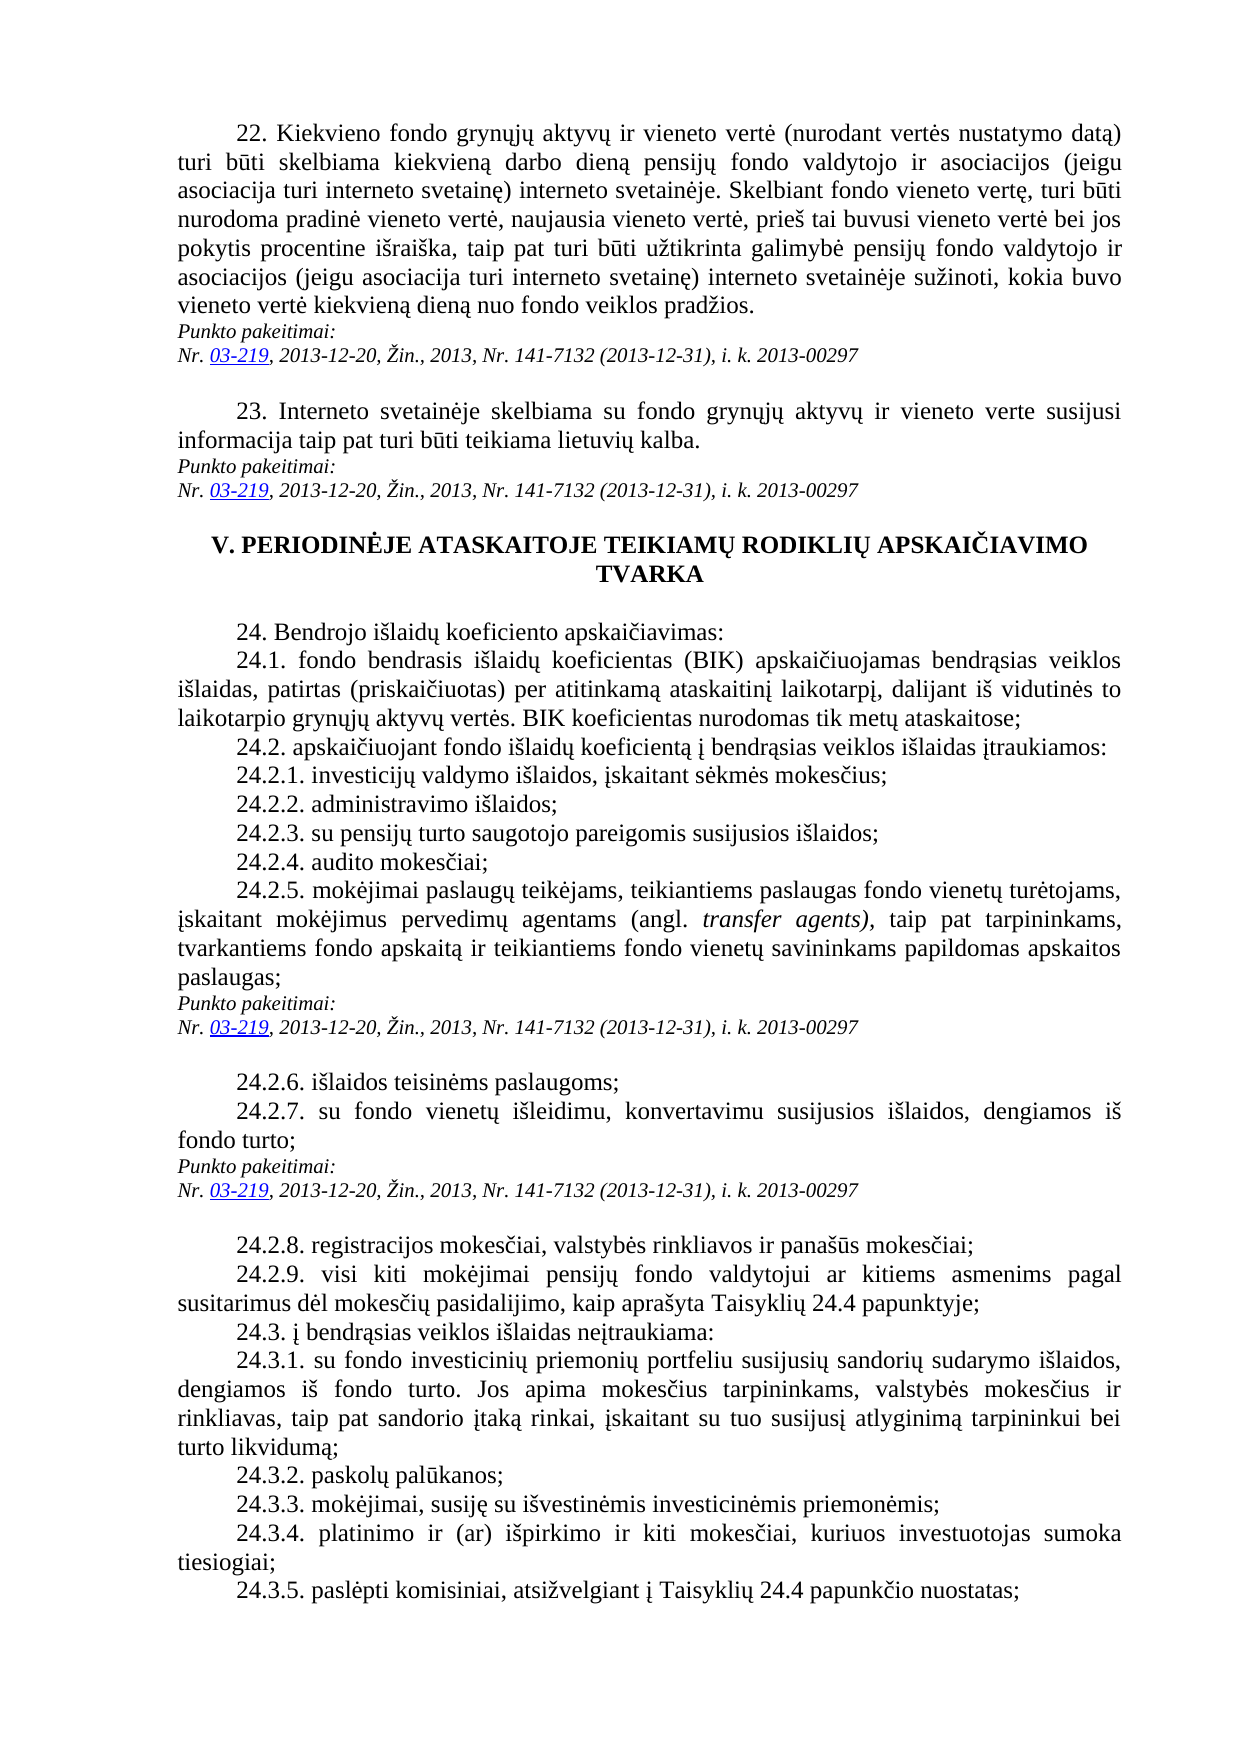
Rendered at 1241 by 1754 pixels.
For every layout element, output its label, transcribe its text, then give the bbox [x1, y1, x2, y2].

text 24.2.7. su fondo vienetų išleidimu, konvertavimu susijusios išlaidos, dengiamos iš fondo turto; [177, 1096, 1122, 1154]
text Nr. 03-219, 2013-12-20, Žin., 2013, Nr. 141-7132 (2013-12-31), i. k. 2013-00297 [177, 343, 1122, 367]
text 24.3.4. platinimo ir (ar) išpirkimo ir kiti mokesčiai, kuriuos investuotojas sumoka tiesiogiai; [177, 1518, 1122, 1576]
text V. periodinėje ATASKAITOJE TEIKIAMŲ RODIKLIŲ APSKAIČIAVIMO TVARKA [177, 531, 1122, 588]
text Nr. 03-219, 2013-12-20, Žin., 2013, Nr. 141-7132 (2013-12-31), i. k. 2013-00297 [177, 1178, 1122, 1202]
text 24. Bendrojo išlaidų koeficiento apskaičiavimas: [177, 617, 1122, 646]
text Punkto pakeitimai: [177, 991, 1122, 1015]
text 24.2.5. mokėjimai paslaugų teikėjams, teikiantiems paslaugas fondo vienetų turėtojams, įskaitant mokėjimus pervedimų agentams (angl. transfer agents), taip pat tarpininkams, tvarkantiems fondo apskaitą ir teikiantiems fondo vienetų savininkams papildomas apskaitos paslaugas; [177, 876, 1122, 991]
text 24.3.5. paslėpti komisiniai, atsižvelgiant į taisyklių 24.4 papunkčio nuostatas; [177, 1576, 1122, 1604]
text Punkto pakeitimai: [177, 1154, 1122, 1178]
text 24.1. fondo bendrasis išlaidų koeficientas (BIK) apskaičiuojamas bendrąsias veiklos išlaidas, patirtas (priskaičiuotas) per atitinkamą ataskaitinį laikotarpį, dalijant iš vidutinės to laikotarpio grynųjų aktyvų vertės. BIK koeficientas nurodomas tik metų ataskaitose; [177, 646, 1122, 732]
text 24.2.4. audito mokesčiai; [177, 847, 1122, 876]
text Nr. 03-219, 2013-12-20, Žin., 2013, Nr. 141-7132 (2013-12-31), i. k. 2013-00297 [177, 478, 1122, 502]
text 24.2.1. investicijų valdymo išlaidos, įskaitant sėkmės mokesčius; [177, 761, 1122, 789]
text 22. kiekvieno fondo grynųjų aktyvų ir vieneto vertė (nurodant vertės nustatymo datą) turi būti skelbiama kiekvieną darbo dieną pensijų fondo valdytojo ir asociacijos (jeigu asociacija turi interneto svetainę) interneto svetainėje. Skelbiant fondo vieneto vertę, turi būti nurodoma pradinė vieneto vertė, naujausia vieneto vertė, prieš tai buvusi vieneto vertė bei jos pokytis procentine išraiška, taip pat turi būti užtikrinta galimybė pensijų fondo valdytojo ir asociacijos (jeigu asociacija turi interneto svetainę) interneto svetainėje sužinoti, kokia buvo vieneto vertė kiekvieną dieną nuo fondo veiklos pradžios. [177, 118, 1122, 319]
text 23. Interneto svetainėje skelbiama su fondo grynųjų aktyvų ir vieneto verte susijusi informacija taip pat turi būti teikiama lietuvių kalba. [177, 396, 1122, 454]
text 24.3.3. mokėjimai, susiję su išvestinėmis investicinėmis priemonėmis; [177, 1489, 1122, 1518]
text 24.2.8. registracijos mokesčiai, valstybės rinkliavos ir panašūs mokesčiai; [177, 1231, 1122, 1259]
text 24.2. apskaičiuojant fondo išlaidų koeficientą į bendrąsias veiklos išlaidas įtraukiamos: [177, 732, 1122, 761]
text 24.3. į bendrąsias veiklos išlaidas neįtraukiama: [177, 1317, 1122, 1346]
text Nr. 03-219, 2013-12-20, Žin., 2013, Nr. 141-7132 (2013-12-31), i. k. 2013-00297 [177, 1015, 1122, 1039]
text 24.3.1. su fondo investicinių priemonių portfeliu susijusių sandorių sudarymo išlaidos, dengiamos iš fondo turto. Jos apima mokesčius tarpininkams, valstybės mokesčius ir rinkliavas, taip pat sandorio įtaką rinkai, įskaitant su tuo susijusį atlyginimą tarpininkui bei turto likvidumą; [177, 1346, 1122, 1461]
text 24.2.6. išlaidos teisinėms paslaugoms; [177, 1067, 1122, 1096]
text Punkto pakeitimai: [177, 454, 1122, 478]
text 24.2.9. visi kiti mokėjimai pensijų fondo valdytojui ar kitiems asmenims pagal susitarimus dėl mokesčių pasidalijimo, kaip aprašyta taisyklių 24.4 papunktyje; [177, 1259, 1122, 1317]
text 24.2.3. su pensijų turto saugotojo pareigomis susijusios išlaidos; [177, 818, 1122, 847]
text Punkto pakeitimai: [177, 319, 1122, 343]
text 24.3.2. paskolų palūkanos; [177, 1461, 1122, 1489]
text 24.2.2. administravimo išlaidos; [177, 789, 1122, 818]
